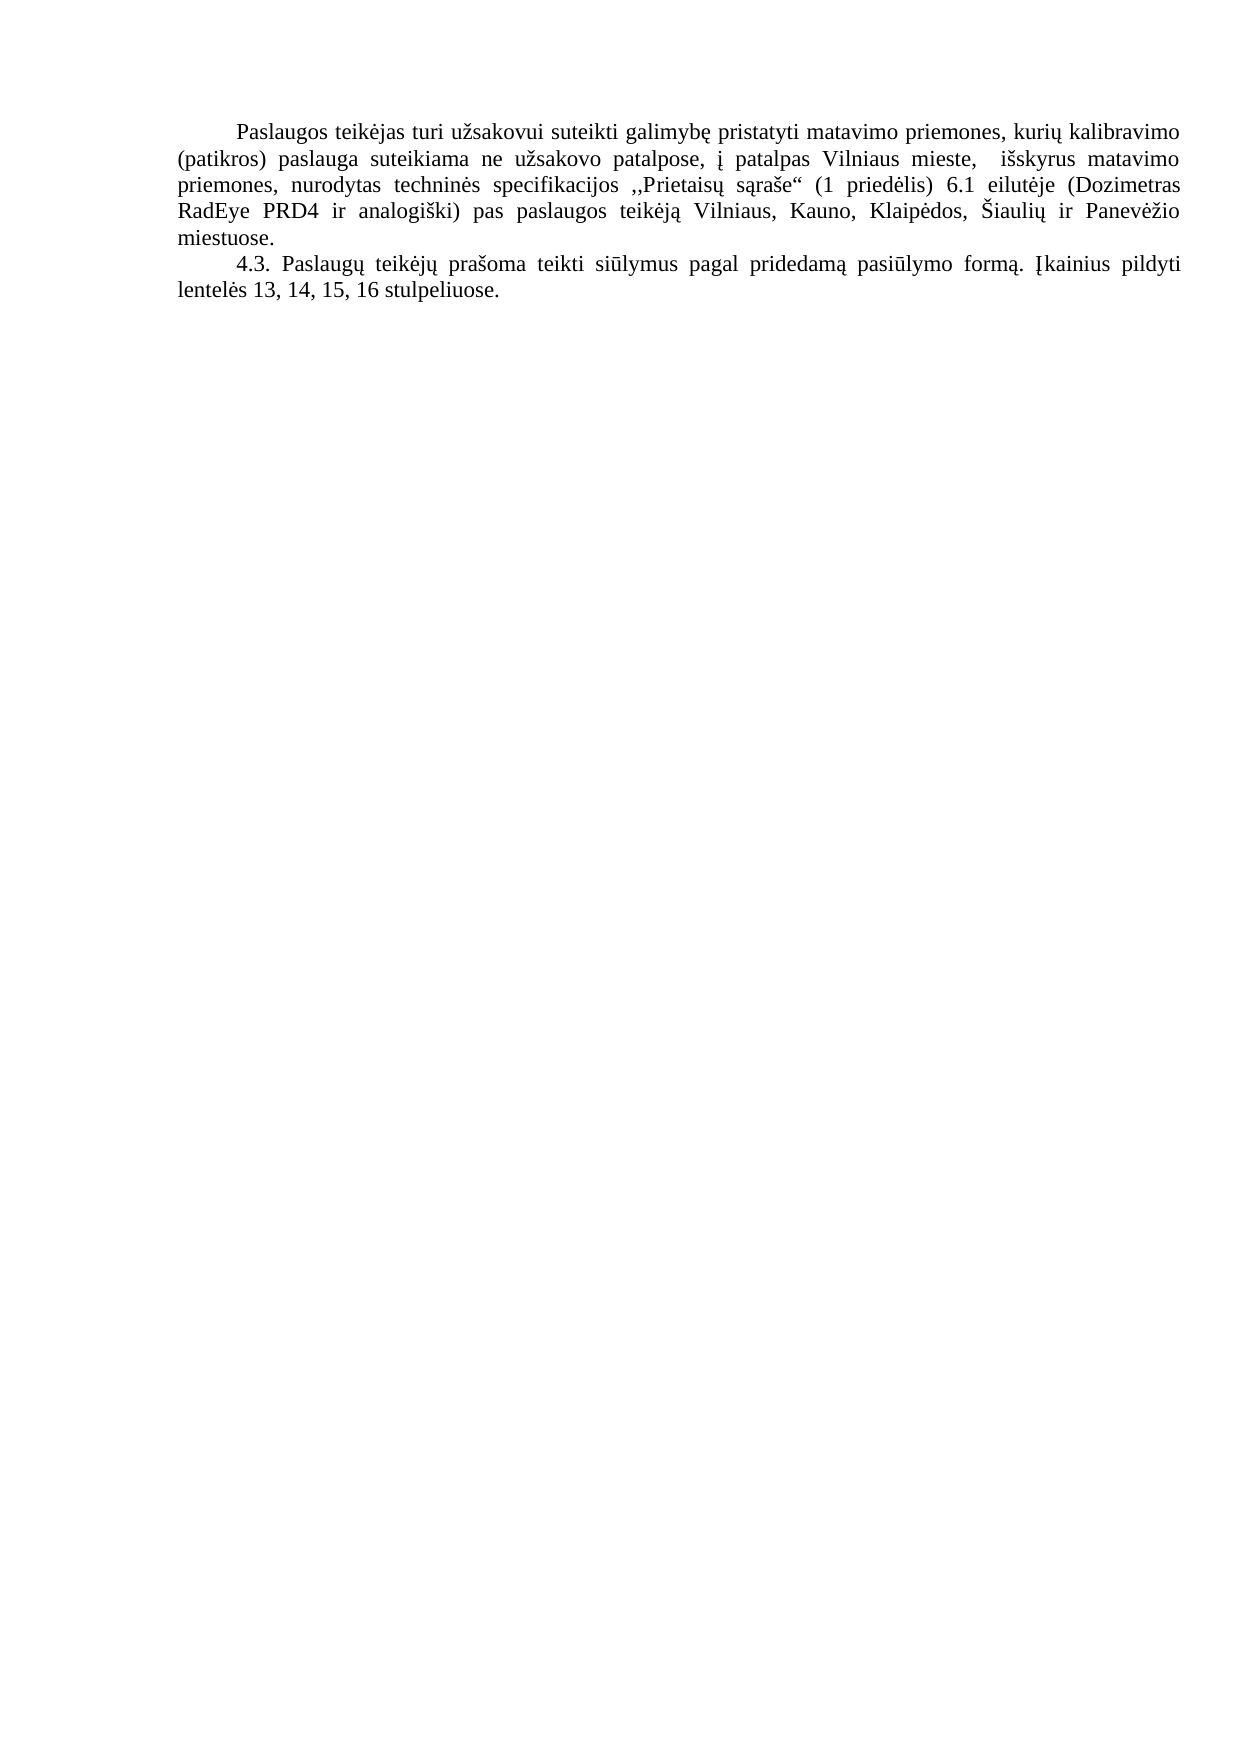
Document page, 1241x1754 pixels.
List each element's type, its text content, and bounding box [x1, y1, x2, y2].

text Paslaugos teikėjas turi užsakovui suteikti galimybę pristatyti matavimo priemones, kurių kalibravimo (patikros) paslauga suteikiama ne užsakovo patalpose, į patalpas Vilniaus mieste, išskyrus matavimo priemones, nurodytas techninės specifikacijos ,,Prietaisų sąraše“ (1 priedėlis) 6.1 eilutėje (Dozimetras RadEye PRD4 ir analogiški) pas paslaugos teikėją Vilniaus, Kauno, Klaipėdos, Šiaulių ir Panevėžio miestuose. [177, 118, 1181, 250]
text 4.3. Paslaugų teikėjų prašoma teikti siūlymus pagal pridedamą pasiūlymo formą. Įkainius pildyti lentelės 13, 14, 15, 16 stulpeliuose. [177, 250, 1181, 303]
